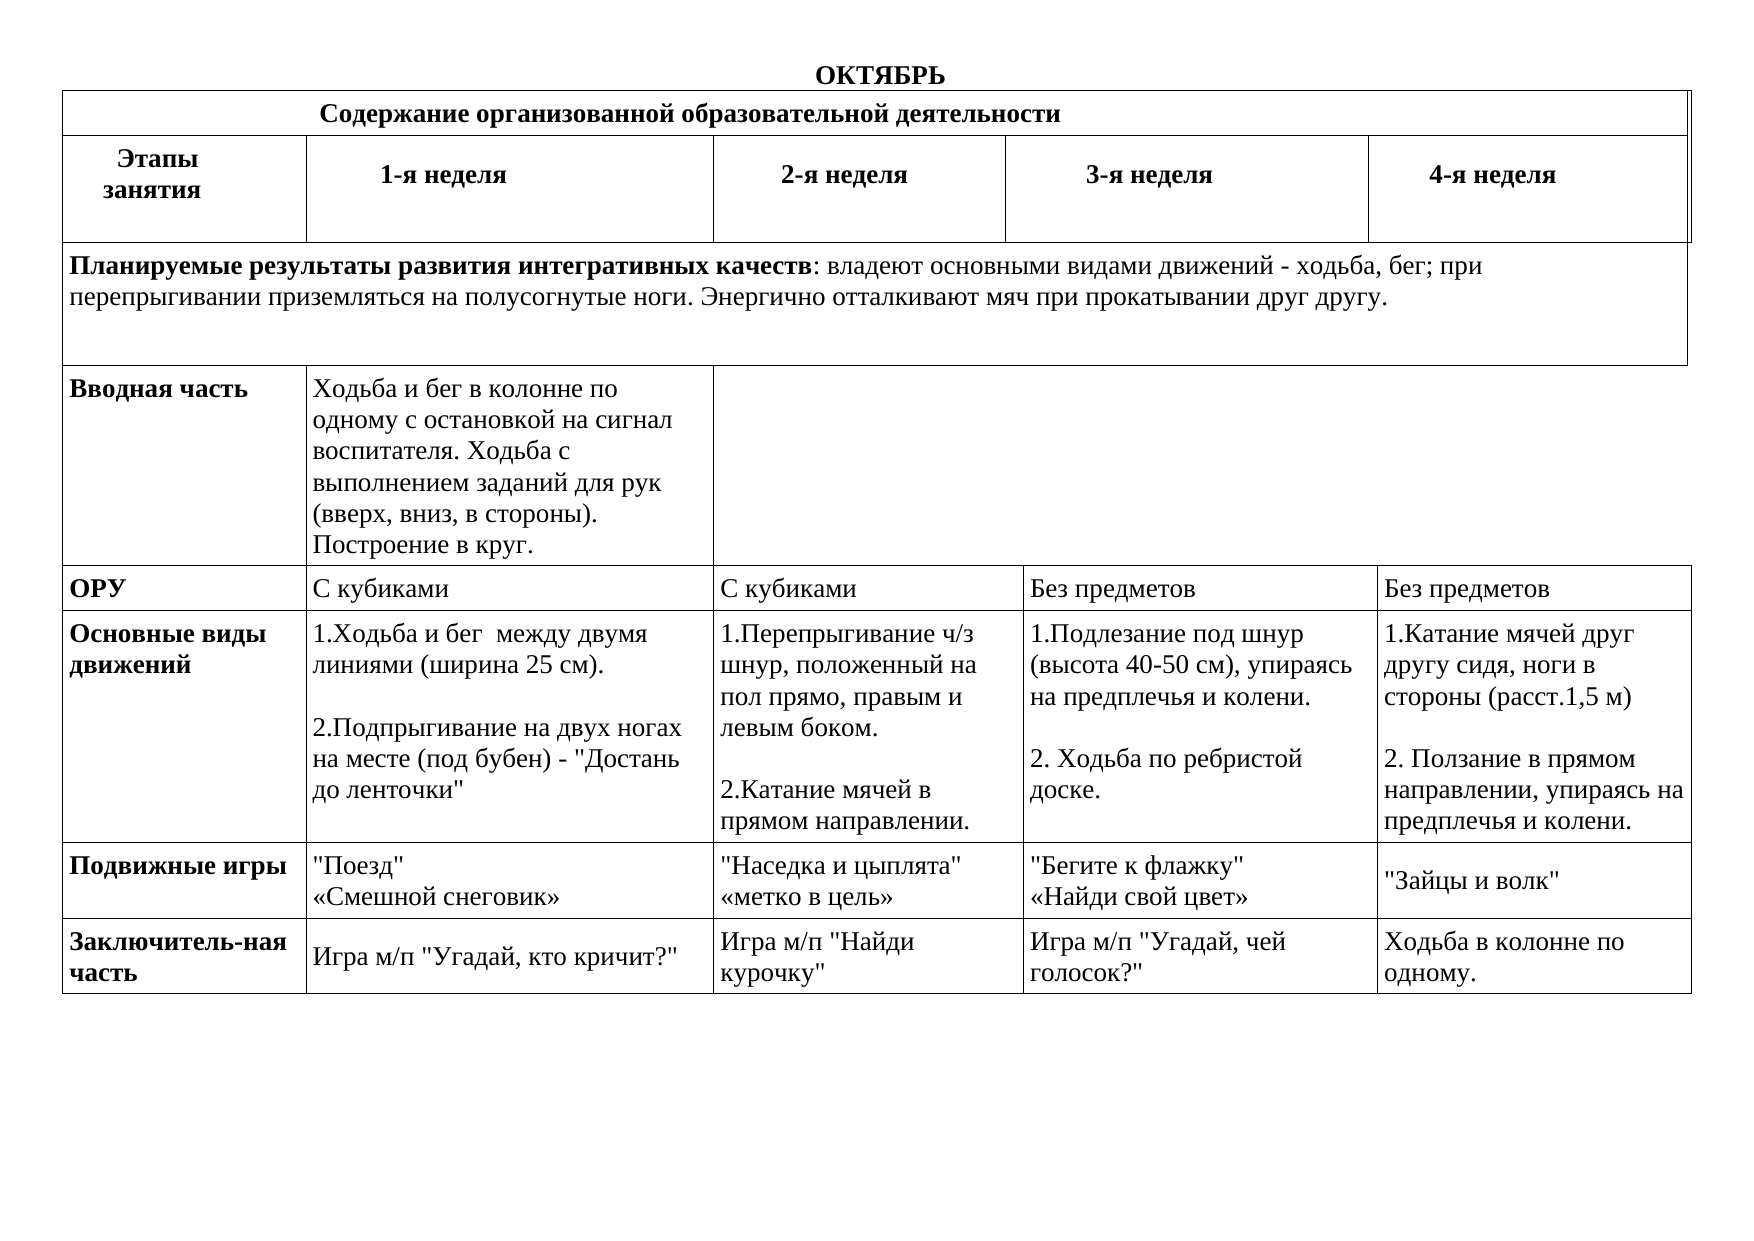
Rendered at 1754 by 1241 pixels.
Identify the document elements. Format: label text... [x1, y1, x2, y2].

table_cell Без предметов [1378, 566, 1691, 610]
table_cell 1.Подлезание под шнур (высота 40-50 см), упираясь на предплечья и колени. 2. Ходьба по ребристой доске. [1024, 611, 1377, 842]
table_cell Основные виды движений [63, 611, 306, 842]
table_cell 1.Катание мячей друг другу сидя, ноги в стороны (расст.1,5 м) 2. Ползание в прямом направлении, упираясь на предплечья и колени. [1378, 611, 1691, 842]
table_cell "Бегите к флажку" «Найди свой цвет» [1024, 843, 1377, 917]
text ОКТЯБРЬ [118, 59, 1636, 90]
table_cell Подвижные игры [63, 843, 306, 917]
table_cell С кубиками [714, 566, 1023, 610]
table_cell "Зайцы и волк" [1378, 843, 1691, 917]
table_cell Заключитель-ная часть [63, 919, 306, 993]
table_cell Ходьба в колонне по одному. [1378, 919, 1691, 993]
table_cell 1-я неделя [307, 136, 713, 242]
table_cell Планируемые результаты развития интегративных качеств: владеют основными видами движений - ходьба, бег; при перепрыгивании приземляться на полусогнутые ноги. Энергично отталкивают мяч при прокатывании друг другу. [63, 243, 1687, 365]
table_cell 1.Перепрыгивание ч/з шнур, положенный на пол прямо, правым и левым боком. 2.Катание мячей в прямом направлении. [714, 611, 1023, 842]
table_cell [714, 365, 1691, 565]
table_cell Этапы занятия [63, 136, 306, 242]
table_cell "Поезд" «Смешной снеговик» [307, 843, 713, 917]
table_header Содержание организованной образовательной деятельности [63, 91, 1687, 135]
table_cell 1.Ходьба и бег между двумя линиями (ширина 25 см). 2.Подпрыгивание на двух ногах на месте (под бубен) - "Достань до ленточки" [307, 611, 713, 842]
table_cell Игра м/п "Найди курочку" [714, 919, 1023, 993]
table_cell 2-я неделя [714, 136, 1005, 242]
table_cell Ходьба и бег в колонне по одному с остановкой на сигнал воспитателя. Ходьба с выполнением заданий для рук (вверх, вниз, в стороны). Построение в круг. [307, 366, 713, 565]
table_cell Игра м/п "Угадай, кто кричит?" [307, 919, 713, 993]
table_cell 3-я неделя [1006, 136, 1368, 242]
table_cell С кубиками [307, 566, 713, 610]
table_cell 4-я неделя [1369, 136, 1687, 242]
table_cell Игра м/п "Угадай, чей голосок?" [1024, 919, 1377, 993]
table_cell "Наседка и цыплята" «метко в цель» [714, 843, 1023, 917]
table_cell ОРУ [63, 566, 306, 610]
table_cell Без предметов [1024, 566, 1377, 610]
table_cell Вводная часть [63, 366, 306, 565]
